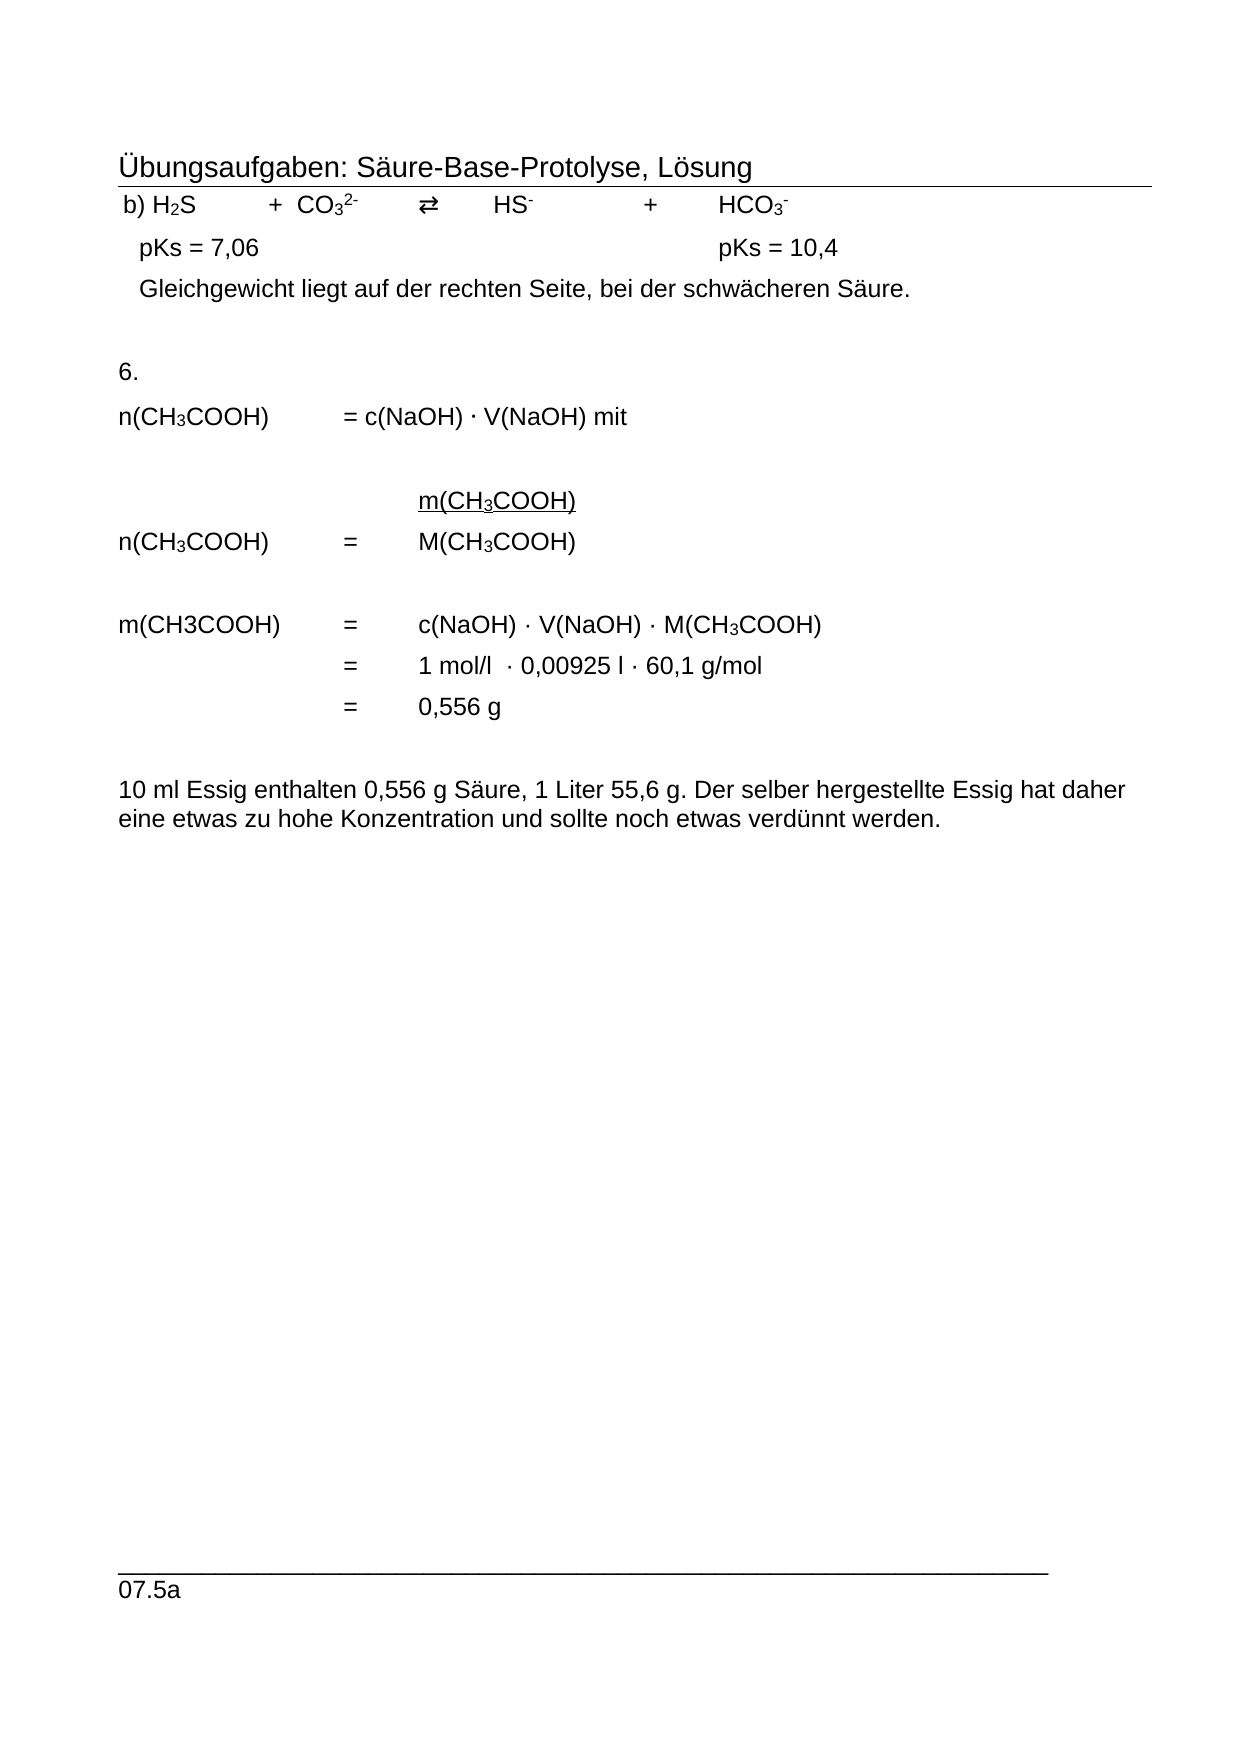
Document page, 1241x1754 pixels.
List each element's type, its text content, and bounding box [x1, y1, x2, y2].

text pKs = 7,06 pKs = 10,4 [118, 233, 1152, 262]
text Gleichgewicht liegt auf der rechten Seite, bei der schwächeren Säure. [118, 274, 1152, 303]
text n(CH3COOH) = M(CH3COOH) [118, 527, 1152, 556]
text = 0,556 g [118, 692, 1152, 721]
text m(CH3COOH) = c(NaOH) · V(NaOH) · M(CH3COOH) [118, 610, 1152, 638]
text n(CH3COOH) = c(NaOH) · V(NaOH) mit [118, 398, 1152, 432]
text 6. [118, 357, 1152, 386]
text 10 ml Essig enthalten 0,556 g Säure, 1 Liter 55,6 g. Der selber hergestellte Essig hat daher eine etwas zu hohe Konzentration und sollte noch etwas verdünnt werden. [118, 775, 1152, 832]
text m(CH3COOH) [118, 486, 1152, 515]
text b) H2S + CO32- ⇄ HS- + HCO3- [118, 187, 1152, 221]
text = 1 mol/l · 0,00925 l · 60,1 g/mol [118, 651, 1152, 680]
